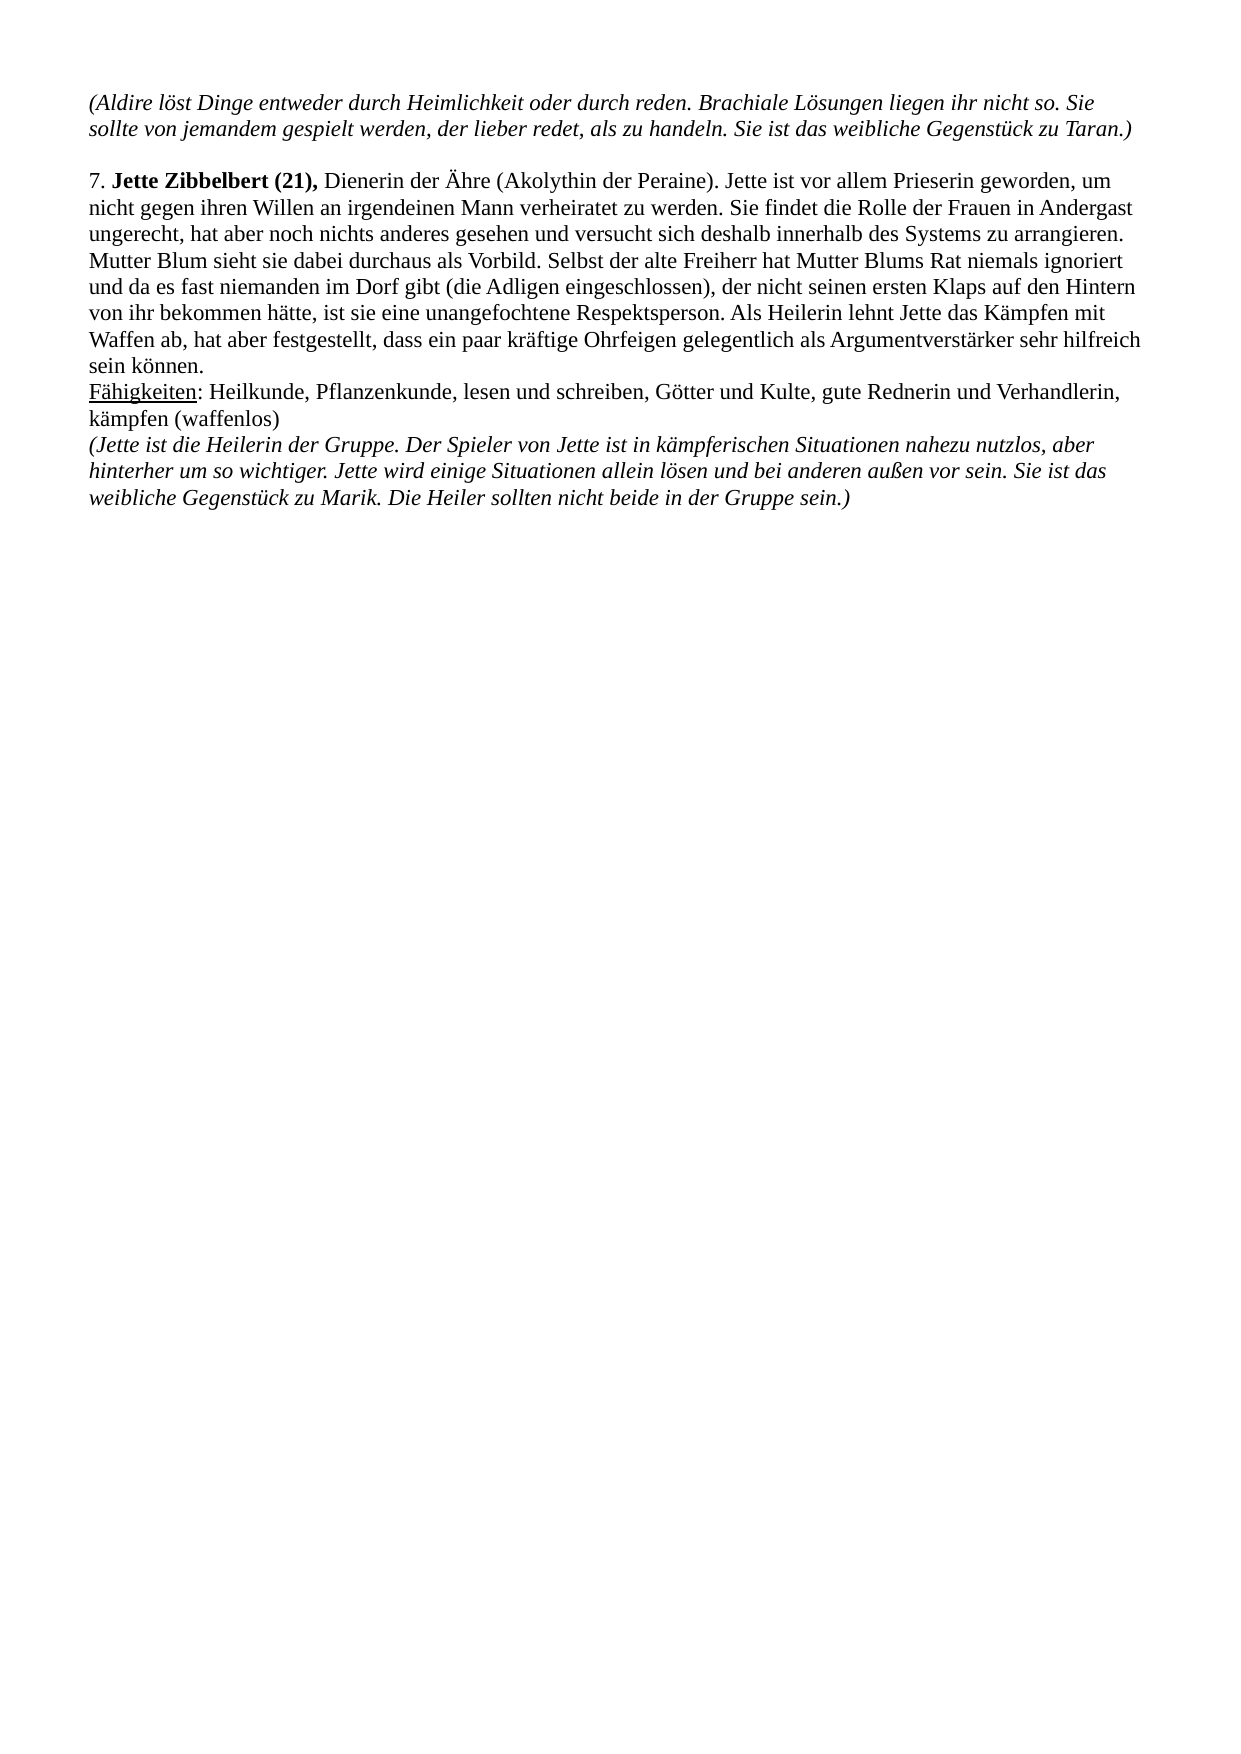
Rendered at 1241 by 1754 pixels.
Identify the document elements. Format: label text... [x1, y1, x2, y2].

text 7. Jette Zibbelbert (21), Dienerin der Ähre (Akolythin der Peraine). Jette ist vor allem Prieserin geworden, um nicht gegen ihren Willen an irgendeinen Mann verheiratet zu werden. Sie findet die Rolle der Frauen in Andergast ungerecht, hat aber noch nichts anderes gesehen und versucht sich deshalb innerhalb des Systems zu arrangieren. Mutter Blum sieht sie dabei durchaus als Vorbild. Selbst der alte Freiherr hat Mutter Blums Rat niemals ignoriert und da es fast niemanden im Dorf gibt (die Adligen eingeschlossen), der nicht seinen ersten Klaps auf den Hintern von ihr bekommen hätte, ist sie eine unangefochtene Respektsperson. Als Heilerin lehnt Jette das Kämpfen mit Waffen ab, hat aber festgestellt, dass ein paar kräftige Ohrfeigen gelegentlich als Argumentverstärker sehr hilfreich sein können. [88, 168, 1152, 378]
text (Jette ist die Heilerin der Gruppe. Der Spieler von Jette ist in kämpferischen Situationen nahezu nutzlos, aber hinterher um so wichtiger. Jette wird einige Situationen allein lösen und bei anderen außen vor sein. Sie ist das weibliche Gegenstück zu Marik. Die Heiler sollten nicht beide in der Gruppe sein.) [88, 431, 1152, 510]
text Fähigkeiten: Heilkunde, Pflanzenkunde, lesen und schreiben, Götter und Kulte, gute Rednerin und Verhandlerin, kämpfen (waffenlos) [88, 378, 1152, 431]
text (Aldire löst Dinge entweder durch Heimlichkeit oder durch reden. Brachiale Lösungen liegen ihr nicht so. Sie sollte von jemandem gespielt werden, der lieber redet, als zu handeln. Sie ist das weibliche Gegenstück zu Taran.) [88, 88, 1152, 141]
